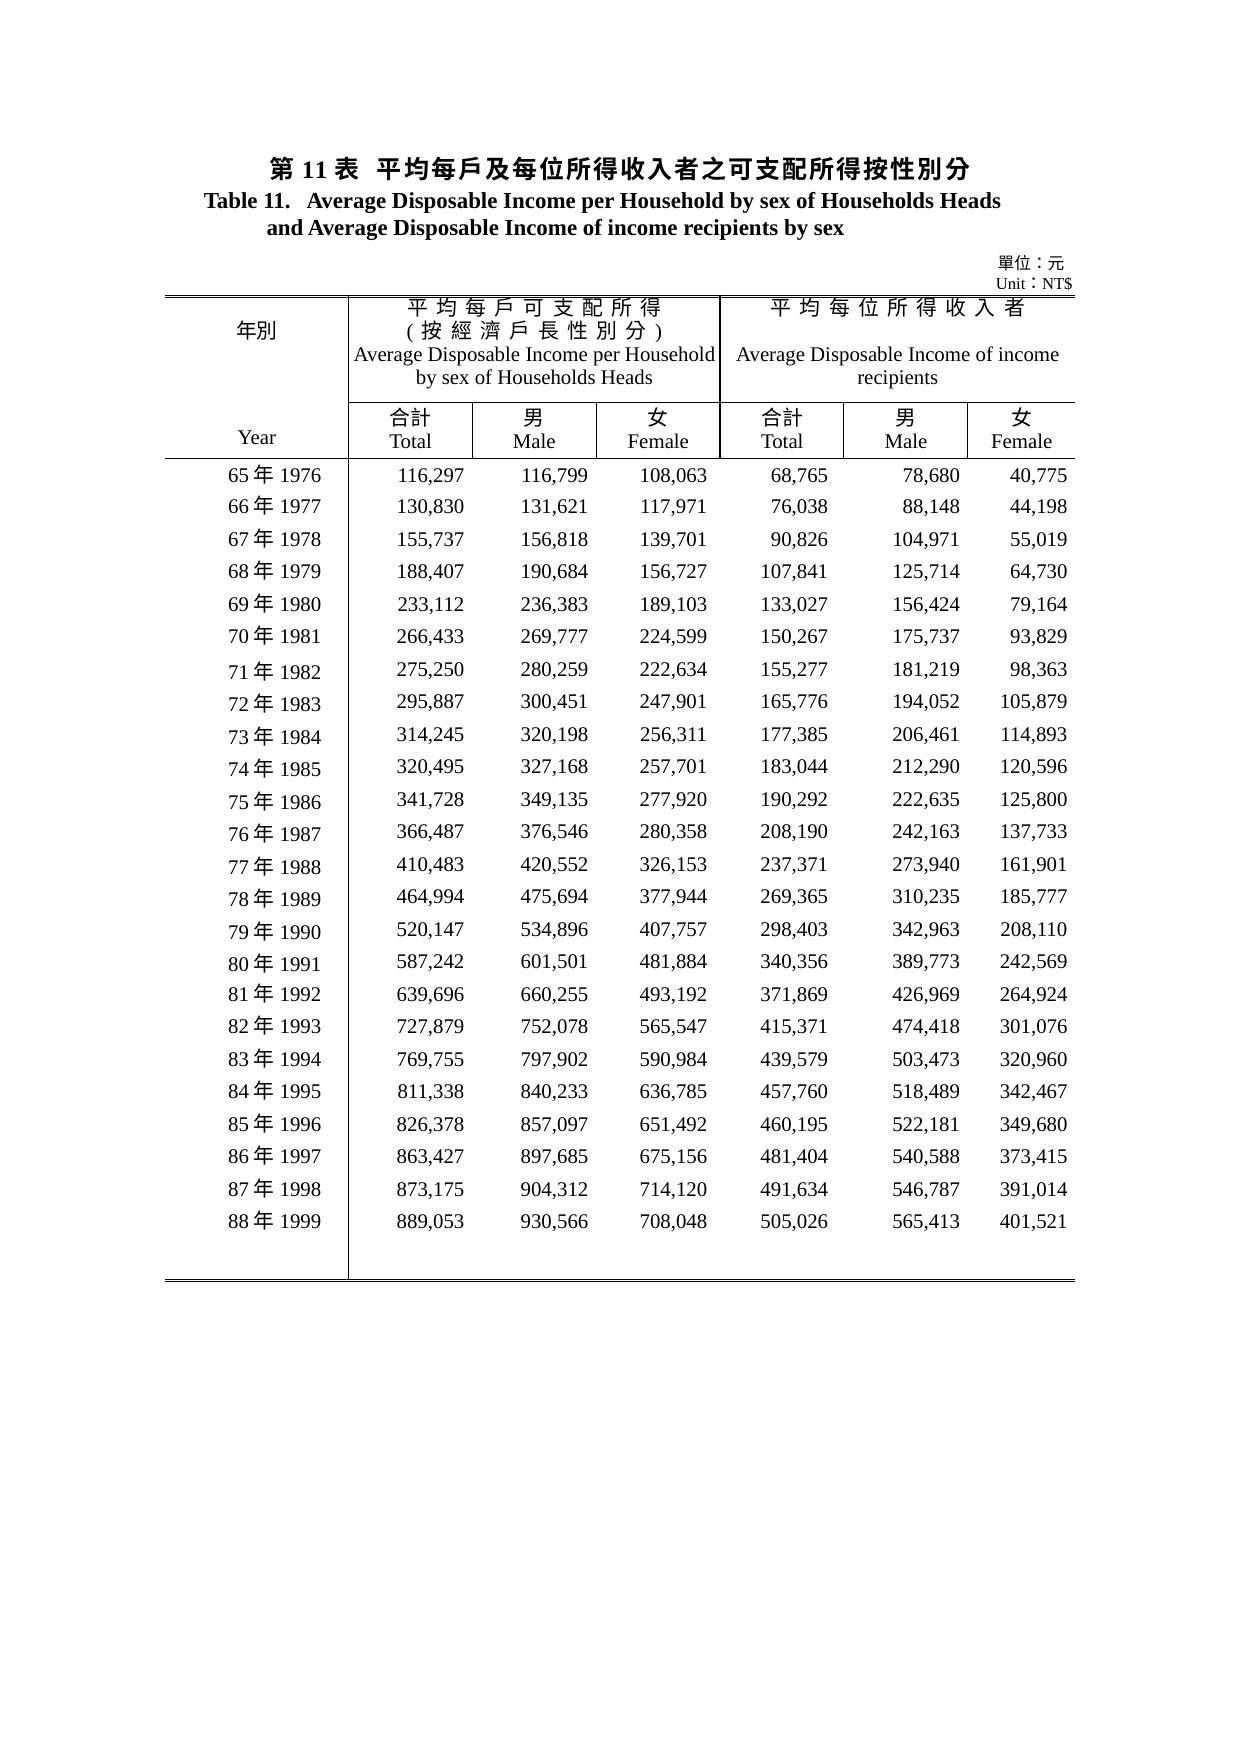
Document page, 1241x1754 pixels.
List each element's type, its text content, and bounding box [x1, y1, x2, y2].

table_cell 540,588 [836, 1140, 968, 1173]
table_cell 233,112 [349, 588, 472, 620]
table_cell 320,198 [472, 718, 596, 750]
table_cell 301,076 [968, 1010, 1075, 1043]
table_cell 合計 Total [349, 403, 472, 458]
table_cell 1996 [276, 1108, 348, 1140]
table_cell 66年 [165, 490, 276, 523]
table_cell 534,896 [472, 913, 596, 945]
table_cell Table 11. Average Disposable Income per Household by sex of Households Heads and Average Disposable Income of income recipients by sex [165, 188, 1075, 252]
table_cell 342,467 [968, 1075, 1075, 1108]
table_cell 183,044 [715, 750, 836, 783]
table_cell 104,971 [836, 523, 968, 555]
table_cell 女 Female [968, 403, 1075, 458]
table_cell 349,680 [968, 1108, 1075, 1140]
table_cell 256,311 [596, 718, 715, 750]
table_cell 90,826 [715, 523, 836, 555]
table_cell 474,418 [836, 1010, 968, 1043]
table_cell 女 Female [597, 403, 719, 458]
table_cell 125,714 [836, 555, 968, 588]
table_cell 266,433 [349, 620, 472, 653]
table_cell 505,026 [715, 1205, 836, 1238]
table_cell 1981 [276, 620, 348, 653]
table_cell 320,495 [349, 750, 472, 783]
table_cell 156,818 [472, 523, 596, 555]
table_cell 1979 [276, 555, 348, 588]
table_cell 420,552 [472, 848, 596, 880]
table_cell 年別 [165, 298, 348, 402]
table_cell 67年 [165, 523, 276, 555]
table_cell 389,773 [836, 945, 968, 978]
table_cell 401,521 [968, 1205, 1075, 1238]
table_cell 242,163 [836, 815, 968, 848]
table_cell 81年 [165, 978, 276, 1010]
table_cell [349, 1270, 472, 1278]
table_cell 1991 [276, 945, 348, 978]
table_cell 660,255 [472, 978, 596, 1010]
table_cell 520,147 [349, 913, 472, 945]
table_cell 77年 [165, 848, 276, 880]
table_cell 1986 [276, 783, 348, 815]
table_cell 236,383 [472, 588, 596, 620]
table_cell 639,696 [349, 978, 472, 1010]
table_cell 708,048 [596, 1205, 715, 1238]
table_cell 68,765 [715, 459, 836, 490]
table_cell 376,546 [472, 815, 596, 848]
table_cell 107,841 [715, 555, 836, 588]
table_cell 70年 [165, 620, 276, 653]
table_cell 1980 [276, 588, 348, 620]
table_cell 930,566 [472, 1205, 596, 1238]
table_cell 826,378 [349, 1108, 472, 1140]
table_cell 72年 [165, 685, 276, 718]
table_cell 80年 [165, 945, 276, 978]
table_cell 74年 [165, 750, 276, 783]
table_cell 208,190 [715, 815, 836, 848]
table_cell 1989 [276, 880, 348, 913]
table_cell 71年 [165, 653, 276, 685]
table_header 第11表 平均每戶及每位所得收入者之可支配所得按性別分 [165, 150, 1075, 187]
table_cell 150,267 [715, 620, 836, 653]
table_cell [836, 1270, 968, 1278]
table_cell 131,621 [472, 490, 596, 523]
table_cell [596, 1270, 715, 1278]
table_cell 156,424 [836, 588, 968, 620]
table_cell 79年 [165, 913, 276, 945]
table_cell 65年 [165, 459, 276, 490]
table_cell 811,338 [349, 1075, 472, 1108]
table_cell 904,312 [472, 1173, 596, 1205]
table_cell 108,063 [596, 459, 715, 490]
table_cell 139,701 [596, 523, 715, 555]
table_cell 1993 [276, 1010, 348, 1043]
table_cell [349, 1238, 472, 1270]
table_cell 863,427 [349, 1140, 472, 1173]
table_cell 565,413 [836, 1205, 968, 1238]
table_cell 125,800 [968, 783, 1075, 815]
table_cell 371,869 [715, 978, 836, 1010]
table_cell 190,684 [472, 555, 596, 588]
table_cell 590,984 [596, 1043, 715, 1075]
table_cell [472, 1270, 596, 1278]
table_cell 518,489 [836, 1075, 968, 1108]
table_cell 275,250 [349, 653, 472, 685]
table_cell 269,365 [715, 880, 836, 913]
table_cell 44,198 [968, 490, 1075, 523]
table_cell Year [165, 402, 348, 458]
table_cell 769,755 [349, 1043, 472, 1075]
table_cell [968, 1238, 1075, 1270]
table_cell 137,733 [968, 815, 1075, 848]
table_cell [715, 1270, 836, 1278]
table_cell 1998 [276, 1173, 348, 1205]
table_cell 373,415 [968, 1140, 1075, 1173]
table_cell 224,599 [596, 620, 715, 653]
table_cell 377,944 [596, 880, 715, 913]
table_cell 133,027 [715, 588, 836, 620]
table_cell 300,451 [472, 685, 596, 718]
table_cell 840,233 [472, 1075, 596, 1108]
table_cell 280,358 [596, 815, 715, 848]
table_cell 675,156 [596, 1140, 715, 1173]
table_cell Unit：NT$ [165, 276, 1075, 295]
table_cell 1977 [276, 490, 348, 523]
table_cell 426,969 [836, 978, 968, 1010]
table_cell 222,635 [836, 783, 968, 815]
table_cell 85年 [165, 1108, 276, 1140]
table_cell 873,175 [349, 1173, 472, 1205]
table_cell [836, 1238, 968, 1270]
table_cell 98,363 [968, 653, 1075, 685]
table_cell [596, 1238, 715, 1270]
table_cell [165, 1270, 276, 1278]
table_cell 69年 [165, 588, 276, 620]
table_cell 587,242 [349, 945, 472, 978]
table_cell 78年 [165, 880, 276, 913]
table_cell 464,994 [349, 880, 472, 913]
table_cell 155,277 [715, 653, 836, 685]
table_cell 565,547 [596, 1010, 715, 1043]
table_cell 175,737 [836, 620, 968, 653]
table_cell [276, 1238, 348, 1270]
table_cell 340,356 [715, 945, 836, 978]
table_cell 117,971 [596, 490, 715, 523]
table_cell 212,290 [836, 750, 968, 783]
table_cell 84年 [165, 1075, 276, 1108]
table_cell 326,153 [596, 848, 715, 880]
table_cell 76,038 [715, 490, 836, 523]
table_cell 單位：元 [165, 253, 1075, 276]
table_cell 73年 [165, 718, 276, 750]
table_cell 1982 [276, 653, 348, 685]
table_cell 1999 [276, 1205, 348, 1238]
table_cell 181,219 [836, 653, 968, 685]
table_cell 415,371 [715, 1010, 836, 1043]
table_cell 1990 [276, 913, 348, 945]
table_cell 277,920 [596, 783, 715, 815]
table_cell 481,404 [715, 1140, 836, 1173]
table_cell 75年 [165, 783, 276, 815]
table_cell 116,297 [349, 459, 472, 490]
table_cell 185,777 [968, 880, 1075, 913]
table_cell 88年 [165, 1205, 276, 1238]
table_cell 242,569 [968, 945, 1075, 978]
table_cell 475,694 [472, 880, 596, 913]
table_cell 310,235 [836, 880, 968, 913]
table_cell 120,596 [968, 750, 1075, 783]
table_cell 1992 [276, 978, 348, 1010]
table_cell 165,776 [715, 685, 836, 718]
table_cell 86年 [165, 1140, 276, 1173]
table_cell 130,830 [349, 490, 472, 523]
table_cell 349,135 [472, 783, 596, 815]
table_cell 64,730 [968, 555, 1075, 588]
table_cell [276, 1270, 348, 1278]
table_cell 1988 [276, 848, 348, 880]
table_cell 222,634 [596, 653, 715, 685]
table_cell 190,292 [715, 783, 836, 815]
table_cell 1978 [276, 523, 348, 555]
table_cell 264,924 [968, 978, 1075, 1010]
table_cell 114,893 [968, 718, 1075, 750]
table_cell [472, 1238, 596, 1270]
table_cell [968, 1270, 1075, 1278]
table_cell 897,685 [472, 1140, 596, 1173]
table_cell 503,473 [836, 1043, 968, 1075]
table_cell 55,019 [968, 523, 1075, 555]
table_cell 93,829 [968, 620, 1075, 653]
table_cell 平均每位所得收入者 Average Disposable Income of income recipients [721, 298, 1075, 402]
table_cell 155,737 [349, 523, 472, 555]
table_cell 1997 [276, 1140, 348, 1173]
table_cell 平均每戶可支配所得 (按經濟戶長性別分) Average Disposable Income per Household by sex of Households Heads [349, 298, 719, 402]
table_cell 407,757 [596, 913, 715, 945]
table_cell 87年 [165, 1173, 276, 1205]
table_cell 156,727 [596, 555, 715, 588]
table_cell 79,164 [968, 588, 1075, 620]
table_cell [165, 1238, 276, 1270]
table_cell 752,078 [472, 1010, 596, 1043]
table_cell 247,901 [596, 685, 715, 718]
table_cell 410,483 [349, 848, 472, 880]
table_cell 105,879 [968, 685, 1075, 718]
table_cell 1987 [276, 815, 348, 848]
table_cell 457,760 [715, 1075, 836, 1108]
table_cell 1984 [276, 718, 348, 750]
table_cell 男 Male [844, 403, 967, 458]
table_cell 298,403 [715, 913, 836, 945]
table_cell 189,103 [596, 588, 715, 620]
table_cell 40,775 [968, 459, 1075, 490]
table_cell 68年 [165, 555, 276, 588]
table_cell 1995 [276, 1075, 348, 1108]
table_cell 280,259 [472, 653, 596, 685]
table_cell 206,461 [836, 718, 968, 750]
table_cell 116,799 [472, 459, 596, 490]
table_cell 481,884 [596, 945, 715, 978]
table_cell 257,701 [596, 750, 715, 783]
table_cell 83年 [165, 1043, 276, 1075]
table_cell 208,110 [968, 913, 1075, 945]
table_cell 797,902 [472, 1043, 596, 1075]
table_cell 1985 [276, 750, 348, 783]
table_cell 546,787 [836, 1173, 968, 1205]
table_cell 76年 [165, 815, 276, 848]
table_cell 493,192 [596, 978, 715, 1010]
table_cell 161,901 [968, 848, 1075, 880]
table_cell 327,168 [472, 750, 596, 783]
table_cell 491,634 [715, 1173, 836, 1205]
table_cell 727,879 [349, 1010, 472, 1043]
table_cell 合計 Total [721, 403, 843, 458]
table_cell 1994 [276, 1043, 348, 1075]
table_cell 342,963 [836, 913, 968, 945]
table_cell 391,014 [968, 1173, 1075, 1205]
table_cell 601,501 [472, 945, 596, 978]
table_cell 88,148 [836, 490, 968, 523]
table_cell 78,680 [836, 459, 968, 490]
table_cell [715, 1238, 836, 1270]
table_cell 522,181 [836, 1108, 968, 1140]
table_cell 714,120 [596, 1173, 715, 1205]
table_cell 439,579 [715, 1043, 836, 1075]
table_cell 366,487 [349, 815, 472, 848]
table_cell 314,245 [349, 718, 472, 750]
table_cell 269,777 [472, 620, 596, 653]
table_cell 889,053 [349, 1205, 472, 1238]
table_cell 295,887 [349, 685, 472, 718]
table_cell 857,097 [472, 1108, 596, 1140]
table_cell 1976 [276, 459, 348, 490]
table_cell 194,052 [836, 685, 968, 718]
table_cell 82年 [165, 1010, 276, 1043]
table_cell 320,960 [968, 1043, 1075, 1075]
table_cell 237,371 [715, 848, 836, 880]
table_cell 651,492 [596, 1108, 715, 1140]
table_cell 188,407 [349, 555, 472, 588]
table_cell 1983 [276, 685, 348, 718]
table_cell 460,195 [715, 1108, 836, 1140]
table_cell 636,785 [596, 1075, 715, 1108]
table_cell 男 Male [473, 403, 596, 458]
table_cell 177,385 [715, 718, 836, 750]
table_cell 341,728 [349, 783, 472, 815]
table_cell 273,940 [836, 848, 968, 880]
